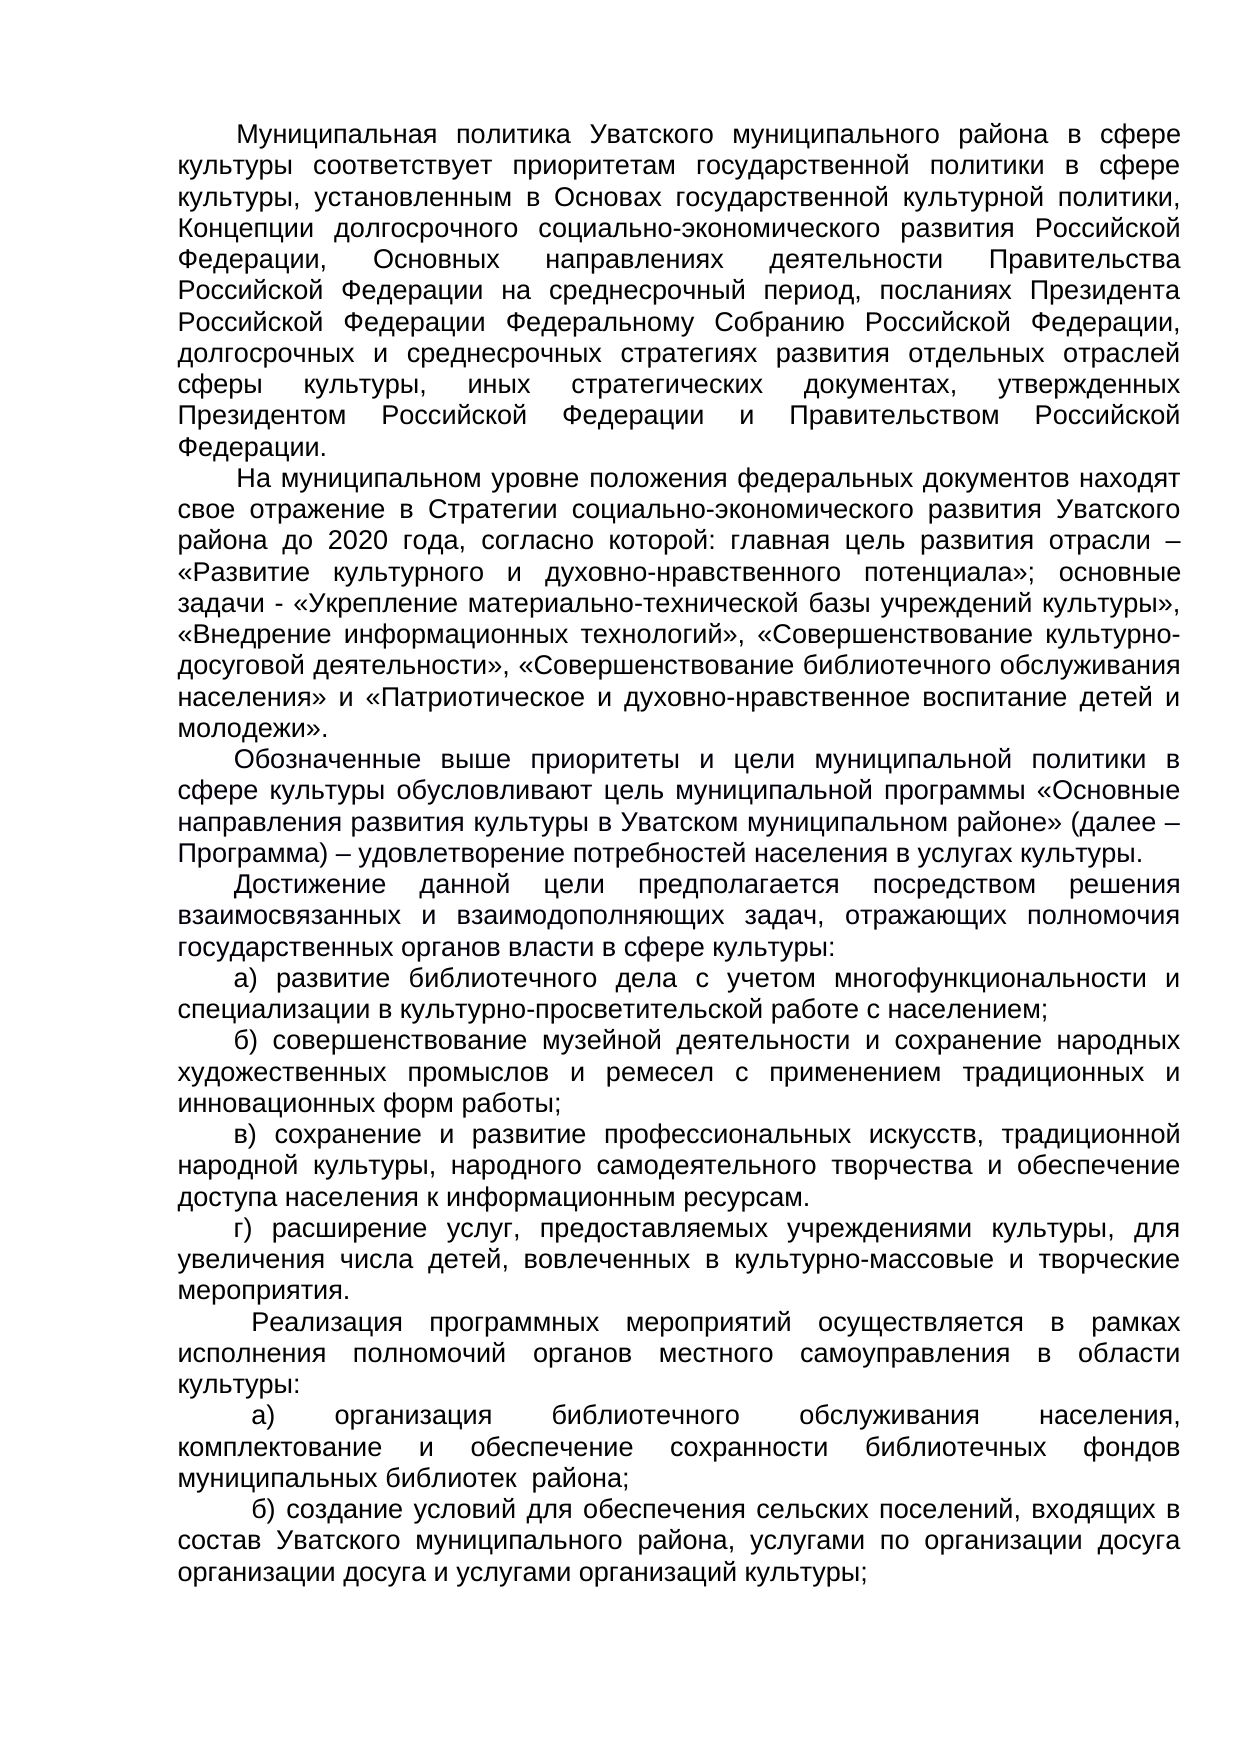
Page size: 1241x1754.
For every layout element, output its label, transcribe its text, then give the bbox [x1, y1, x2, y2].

text Обозначенные выше приоритеты и цели муниципальной политики в сфере культуры обусловливают цель муниципальной программы «Основные направления развития культуры в Уватском муниципальном районе» (далее – Программа) – удовлетворение потребностей населения в услугах культуры. [177, 743, 1181, 868]
text в) сохранение и развитие профессиональных искусств, традиционной народной культуры, народного самодеятельного творчества и обеспечение доступа населения к информационным ресурсам. [177, 1118, 1181, 1212]
text Реализация программных мероприятий осуществляется в рамках исполнения полномочий органов местного самоуправления в области культуры: [177, 1306, 1181, 1399]
text б) создание условий для обеспечения сельских поселений, входящих в состав Уватского муниципального района, услугами по организации досуга организации досуга и услугами организаций культуры; [177, 1493, 1181, 1587]
text На муниципальном уровне положения федеральных документов находят свое отражение в Стратегии социально-экономического развития Уватского района до 2020 года, согласно которой: главная цель развития отрасли – «Развитие культурного и духовно-нравственного потенциала»; основные задачи - «Укрепление материально-технической базы учреждений культуры», «Внедрение информационных технологий», «Совершенствование культурно-досуговой деятельности», «Совершенствование библиотечного обслуживания населения» и «Патриотическое и духовно-нравственное воспитание детей и молодежи». [177, 462, 1181, 743]
text Достижение данной цели предполагается посредством решения взаимосвязанных и взаимодополняющих задач, отражающих полномочия государственных органов власти в сфере культуры: [177, 868, 1181, 962]
text б) совершенствование музейной деятельности и сохранение народных художественных промыслов и ремесел с применением традиционных и инновационных форм работы; [177, 1024, 1181, 1118]
text а) развитие библиотечного дела с учетом многофункциональности и специализации в культурно-просветительской работе с населением; [177, 962, 1181, 1024]
text а) организация библиотечного обслуживания населения, комплектование и обеспечение сохранности библиотечных фондов муниципальных библиотек района; [177, 1399, 1181, 1493]
text г) расширение услуг, предоставляемых учреждениями культуры, для увеличения числа детей, вовлеченных в культурно-массовые и творческие мероприятия. [177, 1212, 1181, 1306]
text Муниципальная политика Уватского муниципального района в сфере культуры соответствует приоритетам государственной политики в сфере культуры, установленным в Основах государственной культурной политики, Концепции долгосрочного социально-экономического развития Российской Федерации, Основных направлениях деятельности Правительства Российской Федерации на среднесрочный период, посланиях Президента Российской Федерации Федеральному Собранию Российской Федерации, долгосрочных и среднесрочных стратегиях развития отдельных отраслей сферы культуры, иных стратегических документах, утвержденных Президентом Российской Федерации и Правительством Российской Федерации. [177, 118, 1181, 462]
